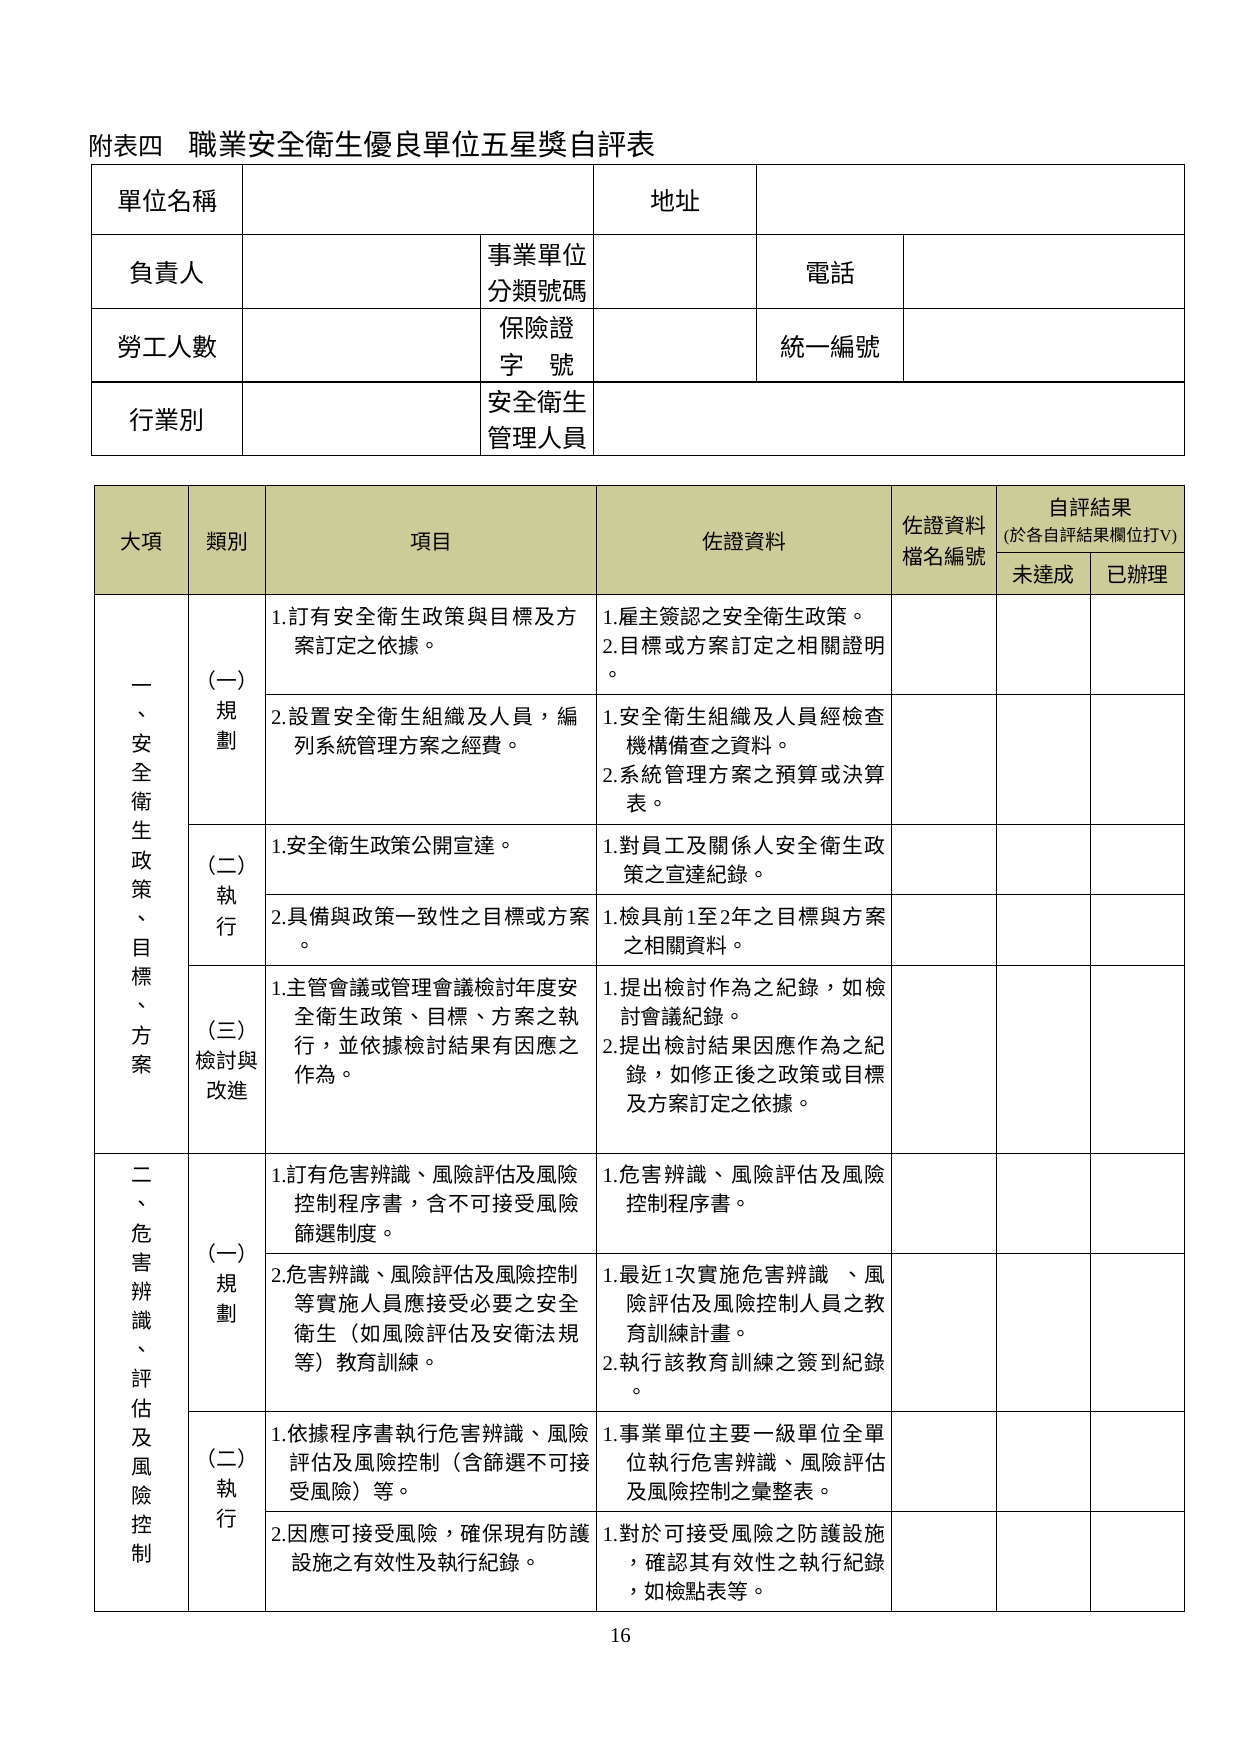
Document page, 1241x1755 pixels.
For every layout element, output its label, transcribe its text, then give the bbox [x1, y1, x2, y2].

table_cell [892, 1154, 996, 1253]
table_header [243, 165, 593, 234]
table_cell 2.設置安全衛生組織及人員，編列系統管理方案之經費。 [266, 695, 596, 823]
table_cell [243, 235, 480, 308]
table_cell [594, 383, 1184, 455]
table_cell [1091, 695, 1184, 823]
table_cell [1091, 1154, 1184, 1253]
table_cell 提出檢討作為之紀錄，如檢討會議紀錄。 2.提出檢討結果因應作為之紀錄，如修正後之政策或目標及方案訂定之依據。 [597, 966, 891, 1153]
table_cell [904, 309, 1184, 381]
table_cell 已辦理 [1091, 553, 1184, 594]
table_cell [892, 695, 996, 823]
table_header 類別 [189, 486, 265, 594]
table_cell 事業單位分類號碼 [481, 235, 593, 308]
table_cell （二） 執 行 [189, 1412, 265, 1611]
text 附表四 職業安全衛生優良單位五星獎自評表 [89, 122, 1152, 164]
table_cell 1.安全衛生組織及人員經檢查機構備查之資料。 2.系統管理方案之預算或決算表。 [597, 695, 891, 823]
table_cell 1.訂有危害辨識、風險評估及風險控制程序書，含不可接受風險篩選制度。 [266, 1154, 596, 1253]
table_cell 負責人 [92, 235, 242, 308]
table_cell [1091, 595, 1184, 694]
table_cell 1.安全衛生政策公開宣達。 [266, 825, 596, 894]
table_cell 勞工人數 [92, 309, 242, 381]
table_cell 1.依據程序書執行危害辨識、風險評估及風險控制（含篩選不可接受風險）等。 [266, 1412, 596, 1511]
table_cell [997, 1154, 1090, 1253]
table_cell [997, 1512, 1090, 1611]
table_cell [997, 895, 1090, 965]
table_cell [1091, 966, 1184, 1153]
table_cell [997, 695, 1090, 823]
table_cell 2.因應可接受風險，確保現有防護設施之有效性及執行紀錄。 [266, 1512, 596, 1611]
table_cell [892, 1512, 996, 1611]
table_cell 2.具備與政策一致性之目標或方案。 [266, 895, 596, 965]
table_cell （三） 檢討與 改進 [189, 966, 265, 1153]
table_cell [892, 595, 996, 694]
table_cell 1.對於可接受風險之防護設施，確認其有效性之執行紀錄，如檢點表等。 [597, 1512, 891, 1611]
table_header 單位名稱 [92, 165, 242, 234]
table_cell 保險證 字 號 [481, 309, 593, 381]
table_header 地址 [594, 165, 756, 234]
table_cell [997, 595, 1090, 694]
table_cell 1.最近1次實施危害辨識 、風險評估及風險控制人員之教育訓練計畫。 2.執行該教育訓練之簽到紀錄。 [597, 1254, 891, 1411]
table_cell [997, 1254, 1090, 1411]
table_cell 一 、 安 全 衛 生 政 策 、 目 標 、 方 案 [95, 595, 188, 1153]
table_cell （一） 規 劃 [189, 1154, 265, 1411]
table_cell 行業別 [92, 383, 242, 455]
table_header 項目 [266, 486, 596, 594]
table_cell 1.事業單位主要一級單位全單位執行危害辨識、風險評估及風險控制之彙整表。 [597, 1412, 891, 1511]
table_cell 電話 [757, 235, 903, 308]
table_cell 1.訂有安全衛生政策與目標及方案訂定之依據。 [266, 595, 596, 694]
table_cell [594, 309, 756, 381]
table_cell 安全衛生管理人員 [481, 383, 593, 455]
table_cell [997, 1412, 1090, 1511]
table_cell [892, 1254, 996, 1411]
table_cell 二 、 危 害 辨 識 、 評 估 及 風 險 控 制 [95, 1154, 188, 1611]
table_header 佐證資料檔名編號 [892, 486, 996, 594]
table_cell 1.主管會議或管理會議檢討年度安全衛生政策、目標、方案之執行，並依據檢討結果有因應之作為。 [266, 966, 596, 1153]
table_cell 1.對員工及關係人安全衛生政策之宣達紀錄。 [597, 825, 891, 894]
table_cell [1091, 1512, 1184, 1611]
table_cell [892, 1412, 996, 1511]
table_cell 統一編號 [757, 309, 903, 381]
table_cell （一） 規 劃 [189, 595, 265, 823]
table_cell [1091, 1254, 1184, 1411]
table_cell [243, 309, 480, 381]
table_cell 1.檢具前1至2年之目標與方案之相關資料。 [597, 895, 891, 965]
table_cell [997, 825, 1090, 894]
table_cell [892, 895, 996, 965]
table_cell [1091, 825, 1184, 894]
table_header 自評結果 (於各自評結果欄位打V) [997, 486, 1184, 552]
table_cell [594, 235, 756, 308]
table_cell [243, 383, 480, 455]
table_cell [892, 825, 996, 894]
table_cell [1091, 895, 1184, 965]
table_cell [997, 966, 1090, 1153]
table_cell [904, 235, 1184, 308]
table_cell 1.危害辨識、風險評估及風險控制程序書。 [597, 1154, 891, 1253]
table_cell [892, 966, 996, 1153]
table_header 大項 [95, 486, 188, 594]
table_header [757, 165, 1184, 234]
table_cell 2.危害辨識、風險評估及風險控制等實施人員應接受必要之安全衛生（如風險評估及安衛法規等）教育訓練。 [266, 1254, 596, 1411]
table_cell [1091, 1412, 1184, 1511]
table_header 佐證資料 [597, 486, 891, 594]
table_cell 1.雇主簽認之安全衛生政策。 2.目標或方案訂定之相關證明。 [597, 595, 891, 694]
table_cell 未達成 [997, 553, 1090, 594]
table_cell （二） 執 行 [189, 825, 265, 965]
